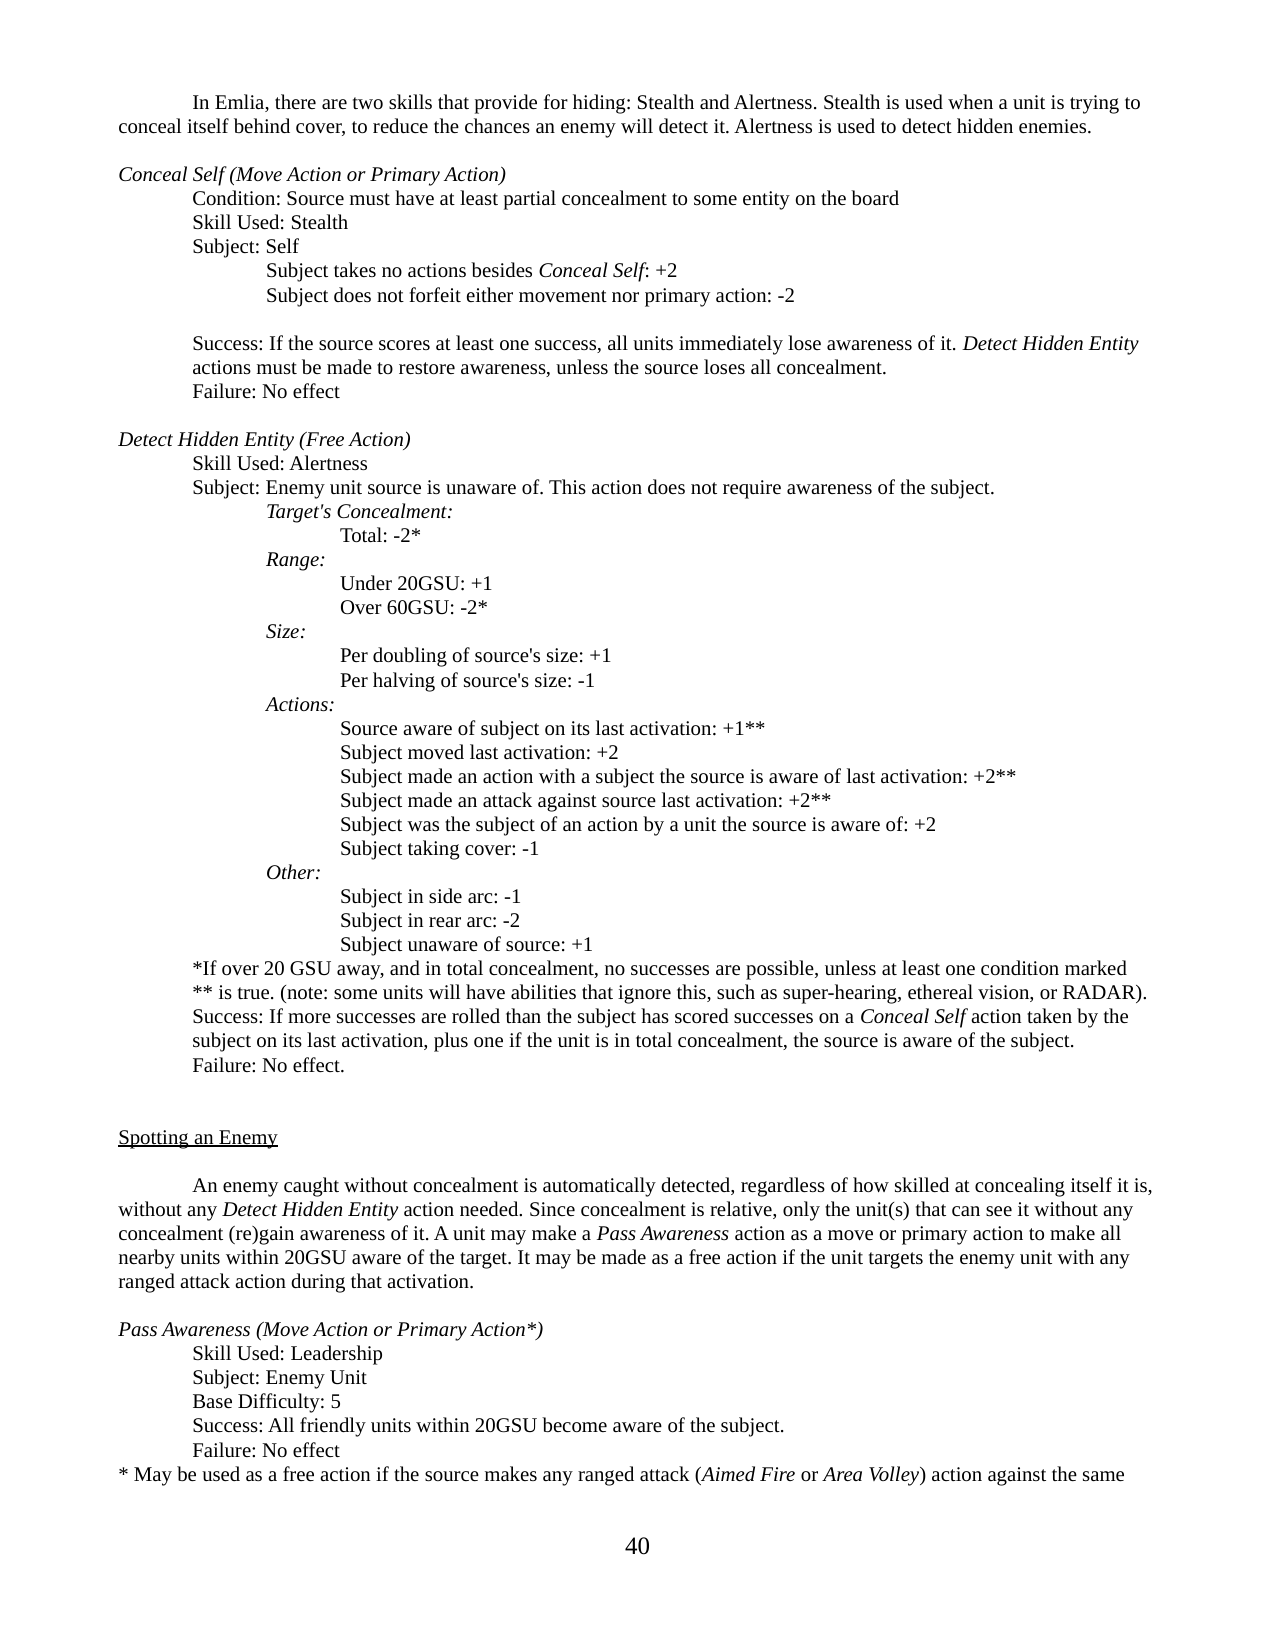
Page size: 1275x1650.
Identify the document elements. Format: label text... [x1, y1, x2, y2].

text Skill Used: Alertness [118, 451, 1157, 475]
text Subject unaware of source: +1 [118, 932, 1157, 956]
text Condition: Source must have at least partial concealment to some entity on the board [118, 186, 1157, 210]
text Subject: Self [118, 234, 1157, 258]
text Pass Awareness (Move Action or Primary Action*) [118, 1317, 1157, 1341]
text Size: [118, 619, 1157, 643]
text *If over 20 GSU away, and in total concealment, no successes are possible, unless at least one condition marked [118, 956, 1157, 980]
text Per doubling of source's size: +1 [118, 643, 1157, 667]
text Success: If more successes are rolled than the subject has scored successes on a Conceal Self action taken by the subject on its last activation, plus one if the unit is in total concealment, the source is aware of the subject. [118, 1004, 1157, 1052]
text Other: [118, 860, 1157, 884]
text Per halving of source's size: -1 [118, 667, 1157, 692]
text ** is true. (note: some units will have abilities that ignore this, such as super-hearing, ethereal vision, or RADAR). [118, 980, 1157, 1004]
text Target's Concealment: [118, 499, 1157, 523]
text Subject does not forfeit either movement nor primary action: -2 [118, 282, 1157, 307]
text Subject: Enemy unit source is unaware of. This action does not require awareness of the subject. [118, 475, 1157, 499]
text Base Difficulty: 5 [118, 1389, 1157, 1413]
text Failure: No effect [118, 1437, 1157, 1462]
text Subject taking cover: -1 [118, 836, 1157, 860]
text Success: All friendly units within 20GSU become aware of the subject. [118, 1413, 1157, 1437]
text Skill Used: Leadership [118, 1341, 1157, 1365]
text Subject takes no actions besides Conceal Self: +2 [118, 258, 1157, 282]
text Subject in side arc: -1 [118, 884, 1157, 908]
text Subject made an attack against source last activation: +2** [118, 788, 1157, 812]
text Success: If the source scores at least one success, all units immediately lose awareness of it. Detect Hidden Entity actions must be made to restore awareness, unless the source loses all concealment. [118, 331, 1157, 379]
text Subject: Enemy Unit [118, 1365, 1157, 1389]
text Total: -2* [118, 523, 1157, 547]
text Spotting an Enemy [118, 1125, 1157, 1149]
text * May be used as a free action if the source makes any ranged attack (Aimed Fire or Area Volley) action against the same [118, 1462, 1157, 1486]
text Source aware of subject on its last activation: +1** [118, 716, 1157, 740]
text Subject moved last activation: +2 [118, 740, 1157, 764]
text Range: [118, 547, 1157, 571]
text Actions: [118, 692, 1157, 716]
text An enemy caught without concealment is automatically detected, regardless of how skilled at concealing itself it is, without any Detect Hidden Entity action needed. Since concealment is relative, only the unit(s) that can see it without any concealment (re)gain awareness of it. A unit may make a Pass Awareness action as a move or primary action to make all nearby units within 20GSU aware of the target. It may be made as a free action if the unit targets the enemy unit with any ranged attack action during that activation. [118, 1173, 1157, 1293]
text Subject made an action with a subject the source is aware of last activation: +2** [118, 764, 1157, 788]
text Failure: No effect. [118, 1052, 1157, 1077]
text Failure: No effect [118, 379, 1157, 403]
text Over 60GSU: -2* [118, 595, 1157, 619]
text Detect Hidden Entity (Free Action) [118, 427, 1157, 451]
text Conceal Self (Move Action or Primary Action) [118, 162, 1157, 186]
text Subject was the subject of an action by a unit the source is aware of: +2 [118, 812, 1157, 836]
text Under 20GSU: +1 [118, 571, 1157, 595]
text Subject in rear arc: -2 [118, 908, 1157, 932]
text Skill Used: Stealth [118, 210, 1157, 234]
text In Emlia, there are two skills that provide for hiding: Stealth and Alertness. Stealth is used when a unit is trying to conceal itself behind cover, to reduce the chances an enemy will detect it. Alertness is used to detect hidden enemies. [118, 90, 1157, 138]
